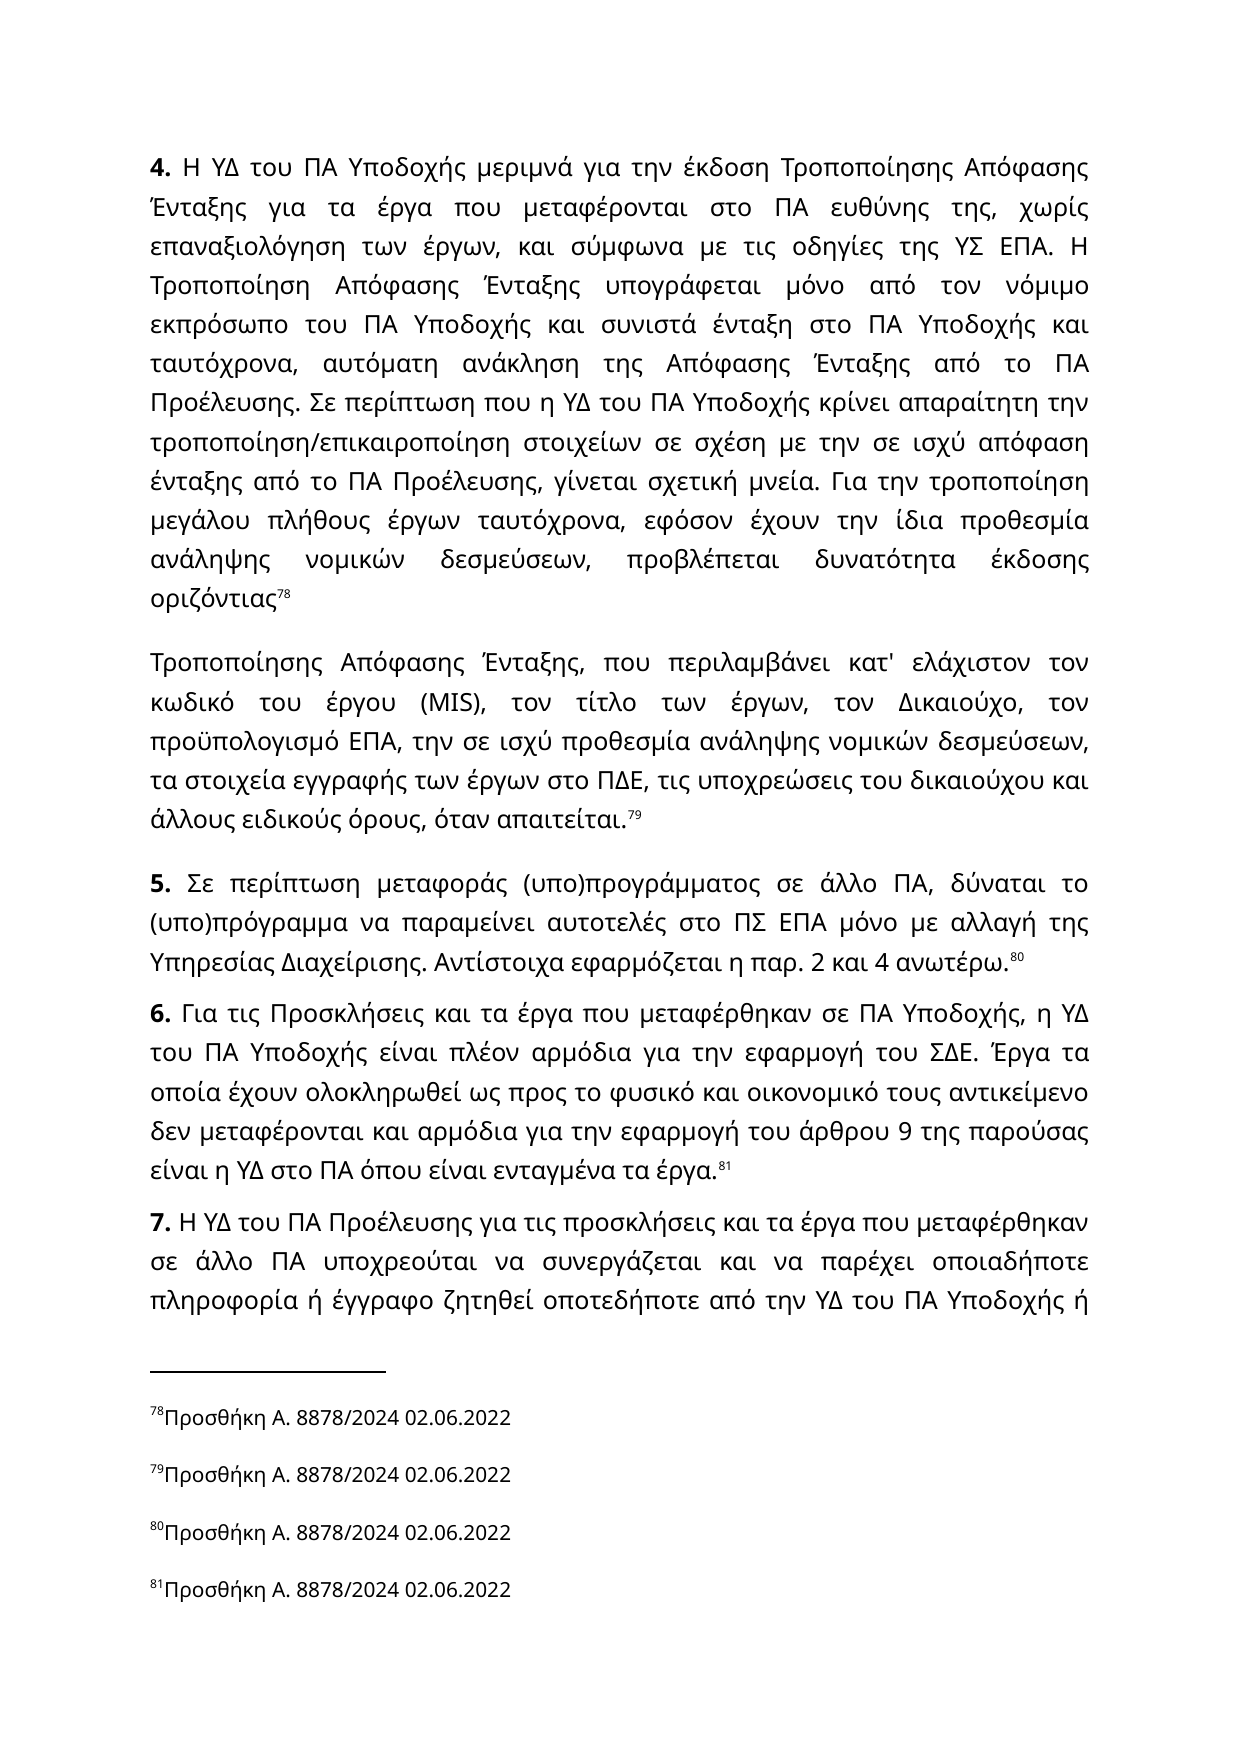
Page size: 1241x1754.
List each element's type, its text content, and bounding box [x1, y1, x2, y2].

text Προσθήκη A. 8878/2024 02.06.2022 [150, 1460, 1090, 1489]
text 5. Σε περίπτωση μεταφοράς (υπο)προγράμματος σε άλλο ΠΑ, δύναται το (υπο)πρόγραμμα να παραμείνει αυτοτελές στο ΠΣ ΕΠΑ μόνο με αλλαγή της Υπηρεσίας Διαχείρισης. Αντίστοιχα εφαρμόζεται η παρ. 2 και 4 ανωτέρω. [150, 866, 1090, 978]
text 7. Η ΥΔ του ΠΑ Προέλευσης για τις προσκλήσεις και τα έργα που μεταφέρθηκαν σε άλλο ΠΑ υποχρεούται να συνεργάζεται και να παρέχει οποιαδήποτε πληροφορία ή έγγραφο ζητηθεί οποτεδήποτε από την ΥΔ του ΠΑ Υποδοχής ή [150, 1204, 1090, 1317]
text Προσθήκη A. 8878/2024 02.06.2022 [150, 1576, 1090, 1604]
text 4. Η ΥΔ του ΠΑ Υποδοχής μεριμνά για την έκδοση Τροποποίησης Απόφασης Ένταξης για τα έργα που μεταφέρονται στο ΠΑ ευθύνης της, χωρίς επαναξιολόγηση των έργων, και σύμφωνα με τις οδηγίες της ΥΣ ΕΠΑ. Η Τροποποίηση Απόφασης Ένταξης υπογράφεται μόνο από τον νόμιμο εκπρόσωπο του ΠΑ Υποδοχής και συνιστά ένταξη στο ΠΑ Υποδοχής και ταυτόχρονα, αυτόματη ανάκληση της Απόφασης Ένταξης από το ΠΑ Προέλευσης. Σε περίπτωση που η ΥΔ του ΠΑ Υποδοχής κρίνει απαραίτητη την τροποποίηση/επικαιροποίηση στοιχείων σε σχέση με την σε ισχύ απόφαση ένταξης από το ΠΑ Προέλευσης, γίνεται σχετική μνεία. Για την τροποποίηση μεγάλου πλήθους έργων ταυτόχρονα, εφόσον έχουν την ίδια προθεσμία ανάληψης νομικών δεσμεύσεων, προβλέπεται δυνατότητα έκδοσης οριζόντιας [150, 150, 1090, 615]
text Προσθήκη A. 8878/2024 02.06.2022 [150, 1403, 1090, 1431]
text 6. Για τις Προσκλήσεις και τα έργα που μεταφέρθηκαν σε ΠΑ Υποδοχής, η ΥΔ του ΠΑ Υποδοχής είναι πλέον αρμόδια για την εφαρμογή του ΣΔΕ. Έργα τα οποία έχουν ολοκληρωθεί ως προς το φυσικό και οικονομικό τους αντικείμενο δεν μεταφέρονται και αρμόδια για την εφαρμογή του άρθρου 9 της παρούσας είναι η ΥΔ στο ΠΑ όπου είναι ενταγμένα τα έργα. [150, 996, 1090, 1187]
text Προσθήκη A. 8878/2024 02.06.2022 [150, 1518, 1090, 1546]
text Τροποποίησης Απόφασης Ένταξης, που περιλαμβάνει κατ' ελάχιστον τον κωδικό του έργου (MIS), τον τίτλο των έργων, τον Δικαιούχο, τον προϋπολογισμό ΕΠΑ, την σε ισχύ προθεσμία ανάληψης νομικών δεσμεύσεων, τα στοιχεία εγγραφής των έργων στο ΠΔΕ, τις υποχρεώσεις του δικαιούχου και άλλους ειδικούς όρους, όταν απαιτείται. [150, 645, 1090, 836]
